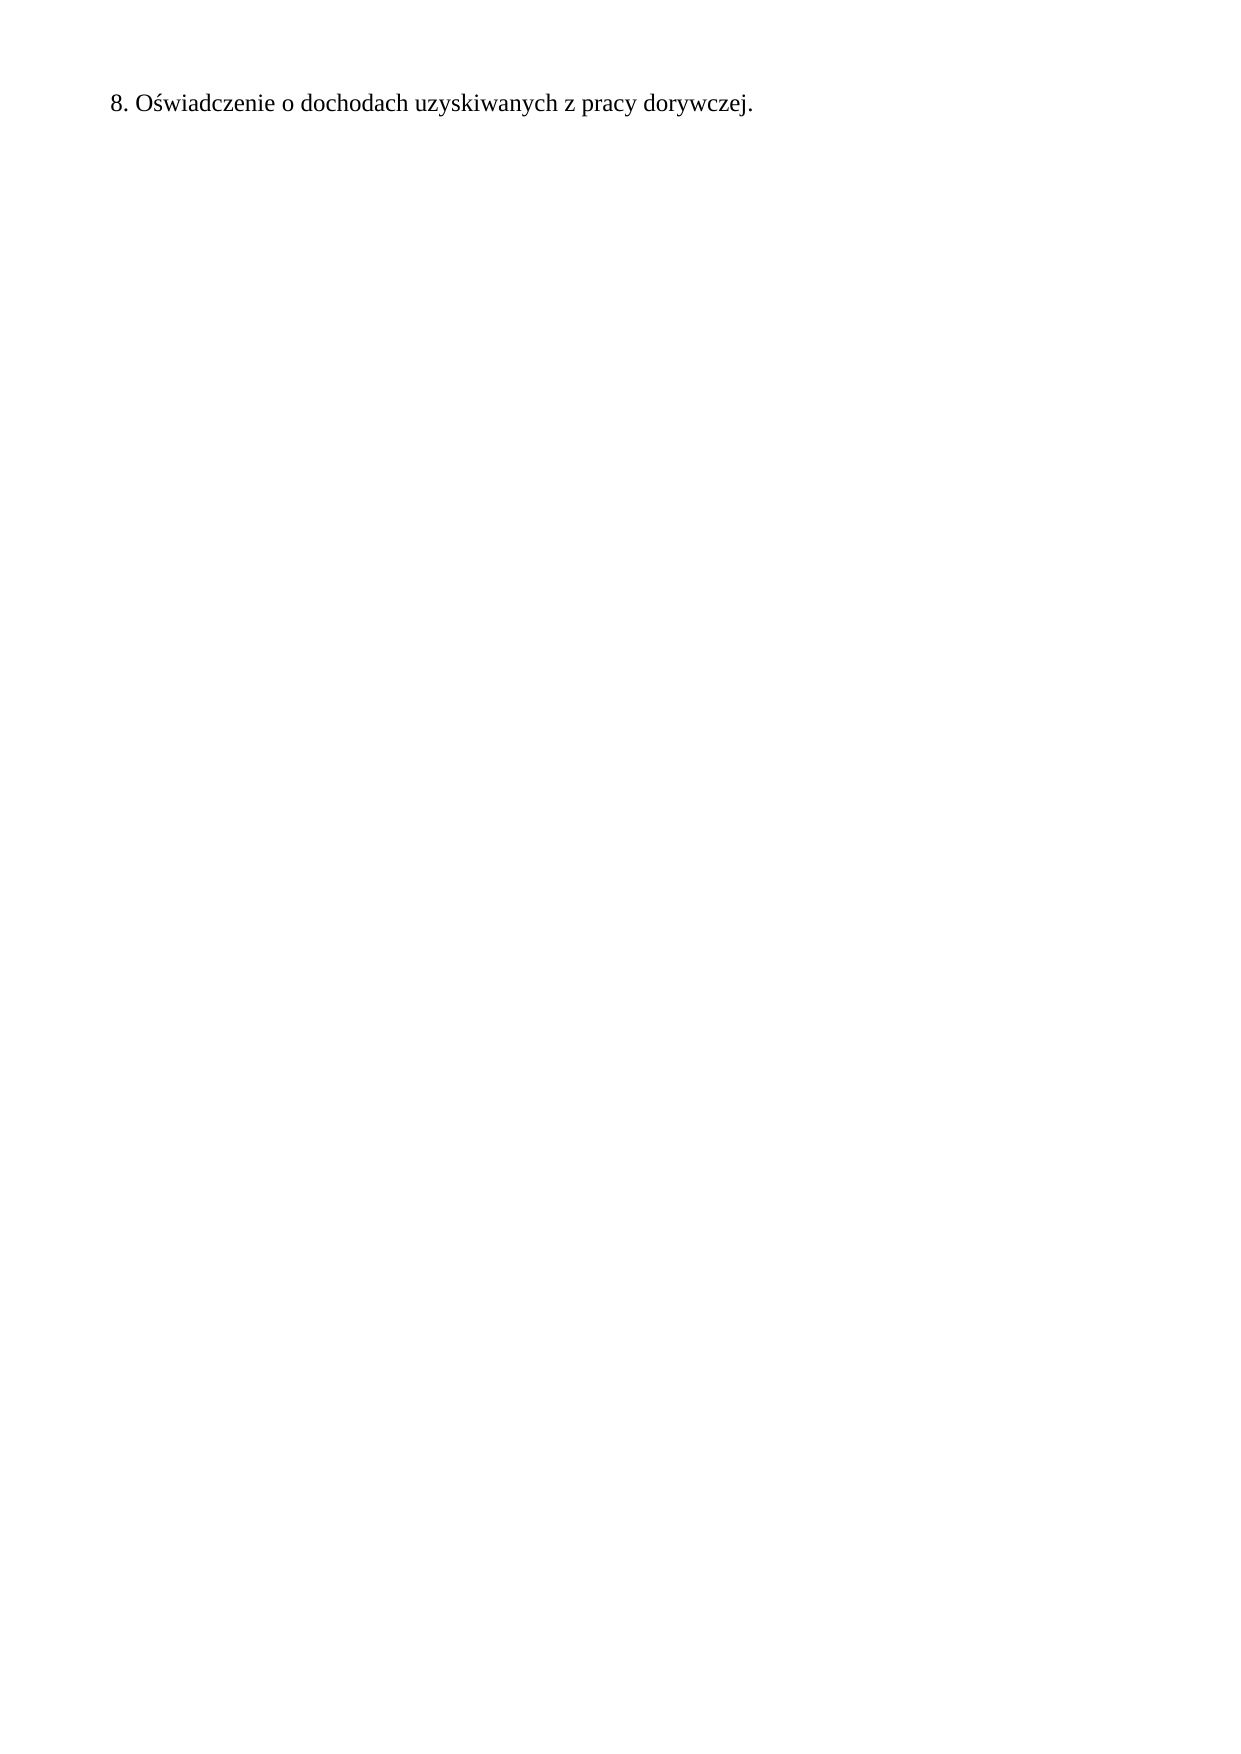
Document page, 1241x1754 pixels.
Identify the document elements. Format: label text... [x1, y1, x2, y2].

text 8. Oświadczenie o dochodach uzyskiwanych z pracy dorywczej. [110, 88, 1122, 117]
